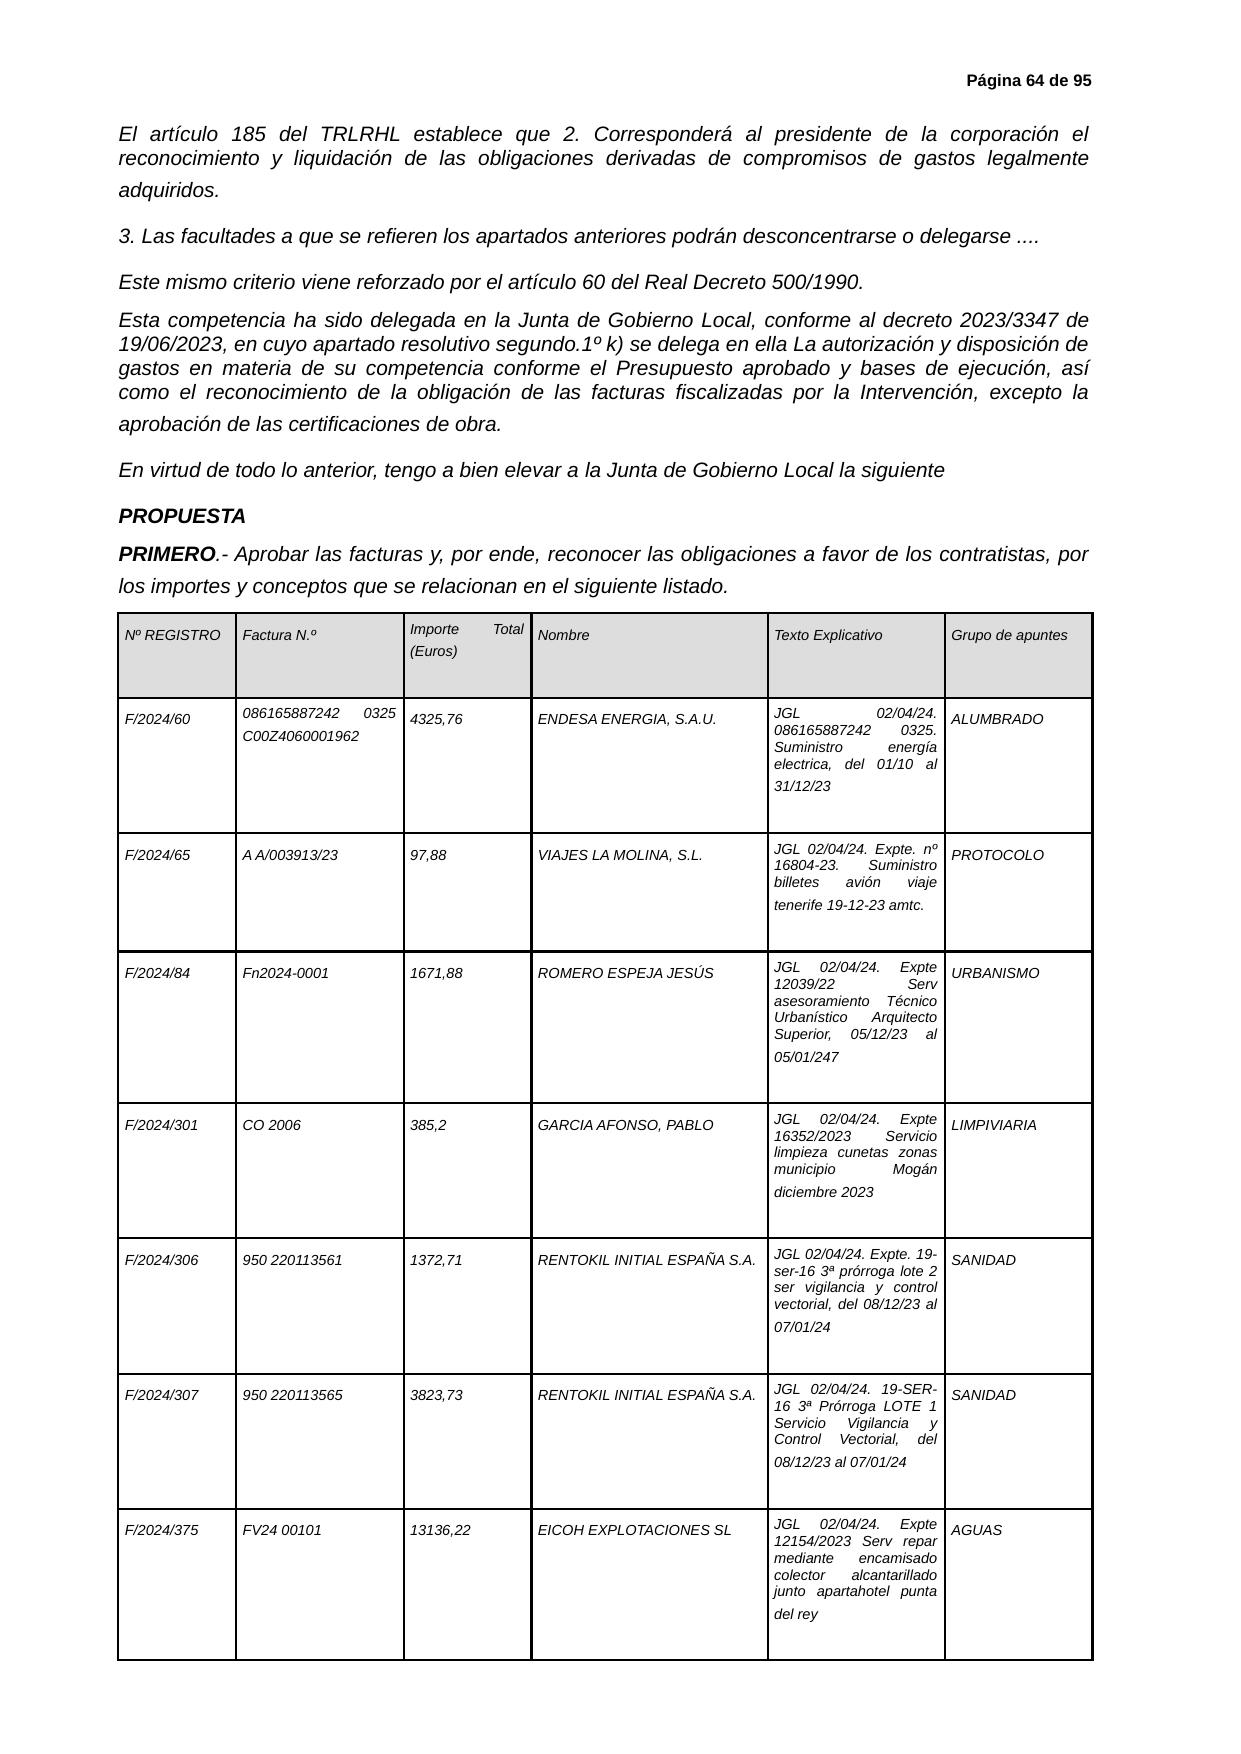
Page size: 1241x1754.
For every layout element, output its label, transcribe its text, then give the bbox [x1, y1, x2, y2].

table_cell RENTOKIL INITIAL ESPAÑA S.A. [533, 1239, 767, 1372]
table_cell 086165887242 0325 C00Z4060001962 [237, 699, 403, 832]
table_header Grupo de apuntes [946, 614, 1091, 697]
table_cell JGL 02/04/24. Expte. nº 16804-23. Suministro billetes avión viaje tenerife 19-12-23 amtc. [769, 834, 944, 950]
table_cell SANIDAD [946, 1239, 1091, 1372]
table_cell URBANISMO [946, 953, 1091, 1102]
text En virtud de todo lo anterior, tengo a bien elevar a la Junta de Gobierno Local la siguiente [118, 450, 1092, 483]
table_cell EICOH EXPLOTACIONES SL [533, 1510, 767, 1659]
table_cell 97,88 [405, 834, 530, 950]
table_cell 1372,71 [405, 1239, 530, 1372]
table_cell GARCIA AFONSO, PABLO [533, 1104, 767, 1237]
table_cell 950 220113561 [237, 1239, 403, 1372]
table_cell LIMPIVIARIA [946, 1104, 1091, 1237]
text PROPUESTA [118, 496, 1092, 529]
table_cell 3823,73 [405, 1375, 530, 1507]
table_cell Fn2024-0001 [237, 953, 403, 1102]
table_cell F/2024/306 [119, 1239, 235, 1372]
table_cell PROTOCOLO [946, 834, 1091, 950]
table_header Nº REGISTRO [119, 614, 235, 697]
table_cell JGL 02/04/24. Expte 16352/2023 Servicio limpieza cunetas zonas municipio Mogán diciembre 2023 [769, 1104, 944, 1237]
table_cell AGUAS [946, 1510, 1091, 1659]
table_header Factura N.º [237, 614, 403, 697]
table_cell CO 2006 [237, 1104, 403, 1237]
table_cell 4325,76 [405, 699, 530, 832]
table_header Texto Explicativo [769, 614, 944, 697]
table_cell F/2024/375 [119, 1510, 235, 1659]
table_cell SANIDAD [946, 1375, 1091, 1507]
table_cell F/2024/65 [119, 834, 235, 950]
table_cell FV24 00101 [237, 1510, 403, 1659]
table_cell RENTOKIL INITIAL ESPAÑA S.A. [533, 1375, 767, 1507]
text Este mismo criterio viene reforzado por el artículo 60 del Real Decreto 500/1990. [118, 262, 1092, 296]
text PRIMERO.- Aprobar las facturas y, por ende, reconocer las obligaciones a favor de los contratistas, por los importes y conceptos que se relacionan en el siguiente listado. [118, 542, 1092, 599]
table_cell JGL 02/04/24. 086165887242 0325. Suministro energía electrica, del 01/10 al 31/12/23 [769, 699, 944, 832]
table_cell VIAJES LA MOLINA, S.L. [533, 834, 767, 950]
table_cell JGL 02/04/24. Expte 12039/22 Serv asesoramiento Técnico Urbanístico Arquitecto Superior, 05/12/23 al 05/01/247 [769, 953, 944, 1102]
table_cell F/2024/60 [119, 699, 235, 832]
table_header Importe Total (Euros) [405, 614, 530, 697]
text El artículo 185 del TRLRHL establece que 2. Corresponderá al presidente de la corporación el reconocimiento y liquidación de las obligaciones derivadas de compromisos de gastos legalmente adquiridos. [118, 122, 1092, 203]
table_header Nombre [533, 614, 767, 697]
table_cell F/2024/301 [119, 1104, 235, 1237]
table_cell ALUMBRADO [946, 699, 1091, 832]
table_cell ROMERO ESPEJA JESÚS [533, 953, 767, 1102]
table_cell JGL 02/04/24. Expte. 19-ser-16 3ª prórroga lote 2 ser vigilancia y control vectorial, del 08/12/23 al 07/01/24 [769, 1239, 944, 1372]
table_cell 950 220113565 [237, 1375, 403, 1507]
table_cell JGL 02/04/24. Expte 12154/2023 Serv repar mediante encamisado colector alcantarillado junto apartahotel punta del rey [769, 1510, 944, 1659]
text 3. Las facultades a que se refieren los apartados anteriores podrán desconcentrarse o delegarse .... [118, 216, 1092, 249]
table_cell 13136,22 [405, 1510, 530, 1659]
table_cell F/2024/84 [119, 953, 235, 1102]
table_cell JGL 02/04/24. 19-SER-16 3ª Prórroga LOTE 1 Servicio Vigilancia y Control Vectorial, del 08/12/23 al 07/01/24 [769, 1375, 944, 1507]
table_cell 1671,88 [405, 953, 530, 1102]
table_cell 385,2 [405, 1104, 530, 1237]
text Esta competencia ha sido delegada en la Junta de Gobierno Local, conforme al decreto 2023/3347 de 19/06/2023, en cuyo apartado resolutivo segundo.1º k) se delega en ella La autorización y disposición de gastos en materia de su competencia conforme el Presupuesto aprobado y bases de ejecución, así como el reconocimiento de la obligación de las facturas fiscalizadas por la Intervención, excepto la aprobación de las certificaciones de obra. [118, 308, 1092, 437]
table_cell ENDESA ENERGIA, S.A.U. [533, 699, 767, 832]
table_cell A A/003913/23 [237, 834, 403, 950]
table_cell F/2024/307 [119, 1375, 235, 1507]
